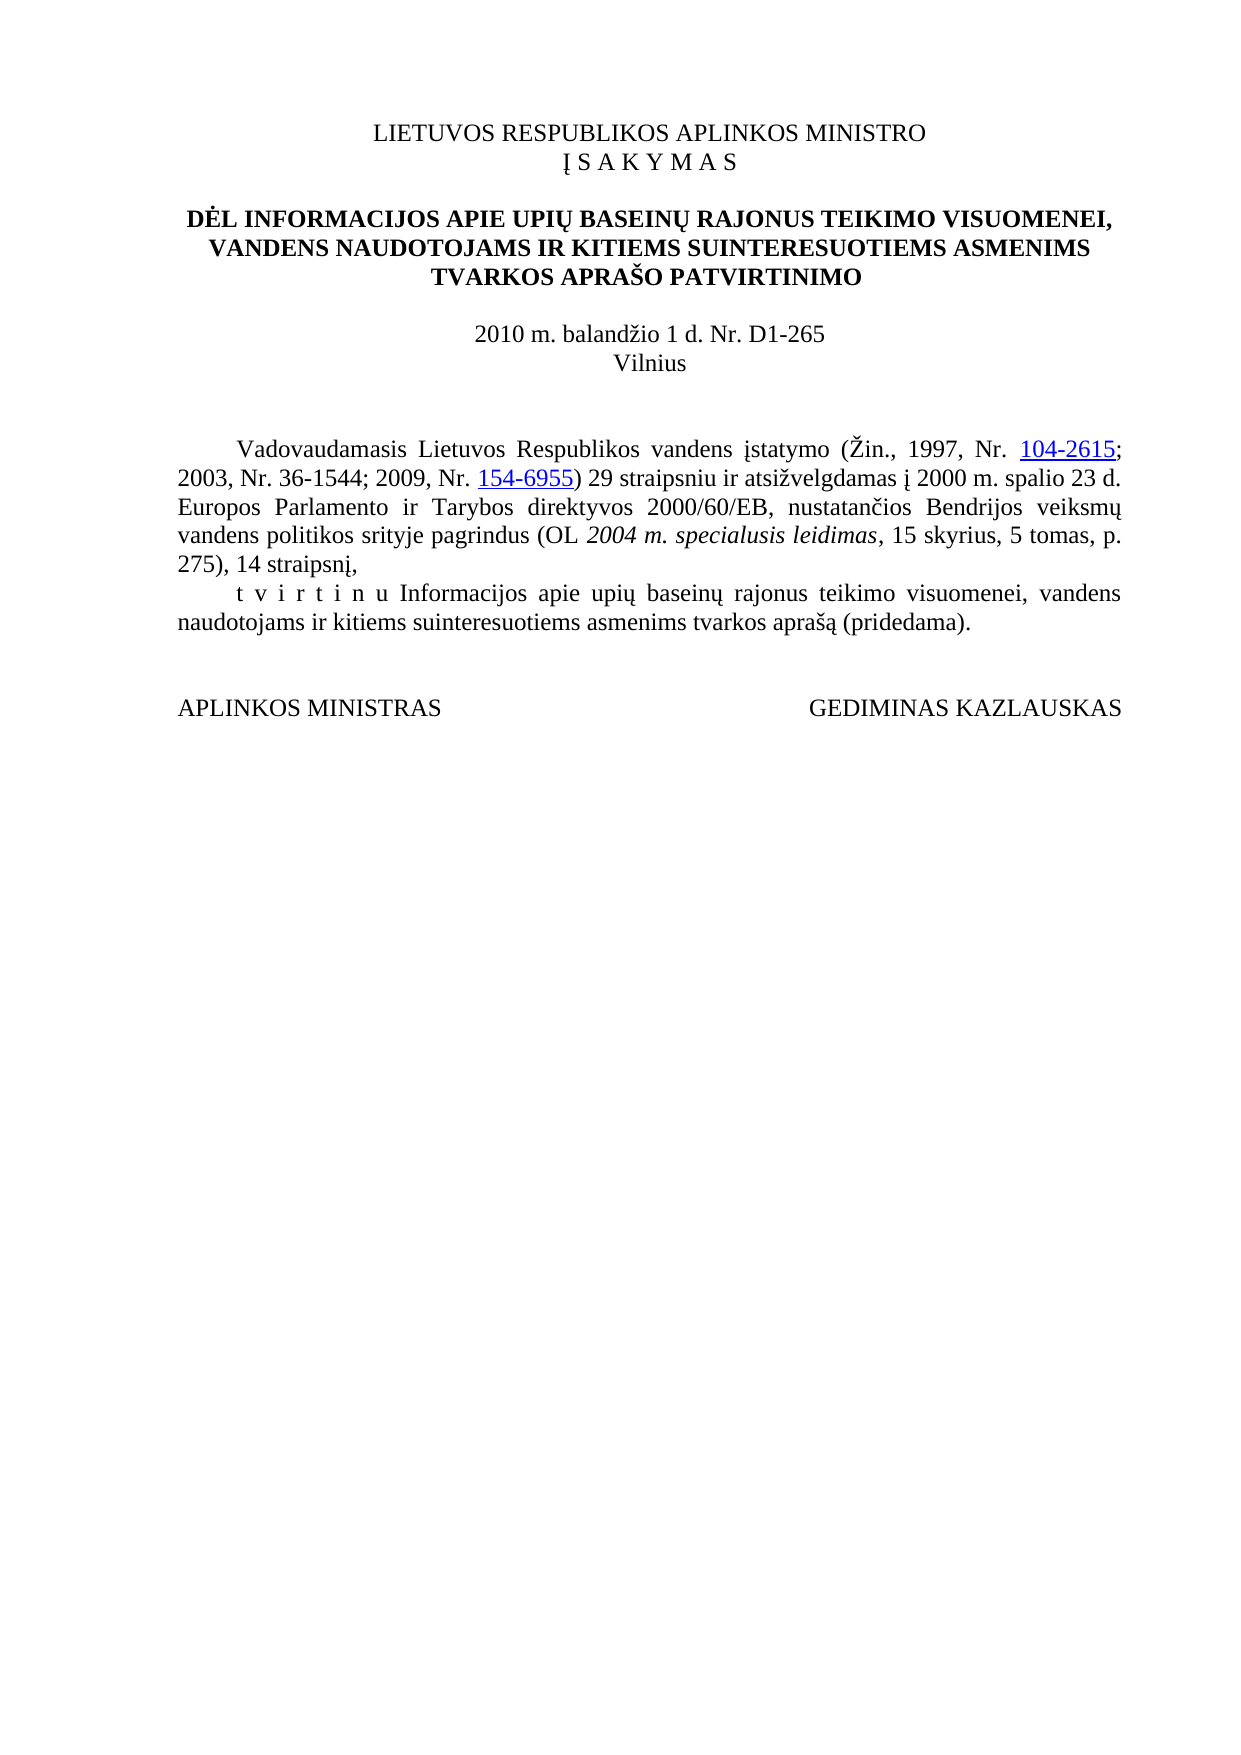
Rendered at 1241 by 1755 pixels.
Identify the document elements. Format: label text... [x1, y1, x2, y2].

text Aplinkos ministras Gediminas Kazlauskas [177, 693, 1122, 722]
text DĖL INFORMACIJOS APIE UPIŲ BASEINŲ RAJONUS TEIKIMO VISUOMENEI, VANDENS NAUDOTOJAMS IR KITIEMS SUINTERESUOTIEMS ASMENIMS TVARKOS APRAŠO PATVIRTINIMO [177, 204, 1122, 291]
text Į S A K Y M A S [177, 147, 1122, 176]
text 2010 m. balandžio 1 d. Nr. D1-265 [177, 319, 1122, 348]
text Vilnius [177, 348, 1122, 377]
text t v i r t i n u Informacijos apie upių baseinų rajonus teikimo visuomenei, vandens naudotojams ir kitiems suinteresuotiems asmenims tvarkos aprašą (pridedama). [177, 578, 1122, 636]
text Vadovaudamasis Lietuvos Respublikos vandens įstatymo (Žin., 1997, Nr. 104-2615; 2003, Nr. 36-1544; 2009, Nr. 154-6955) 29 straipsniu ir atsižvelgdamas į 2000 m. spalio 23 d. Europos Parlamento ir Tarybos direktyvos 2000/60/EB, nustatančios Bendrijos veiksmų vandens politikos srityje pagrindus (OL 2004 m. specialusis leidimas, 15 skyrius, 5 tomas, p. 275), 14 straipsnį, [177, 434, 1122, 578]
text LIETUVOS RESPUBLIKOS APLINKOS MINISTRO [177, 118, 1122, 147]
